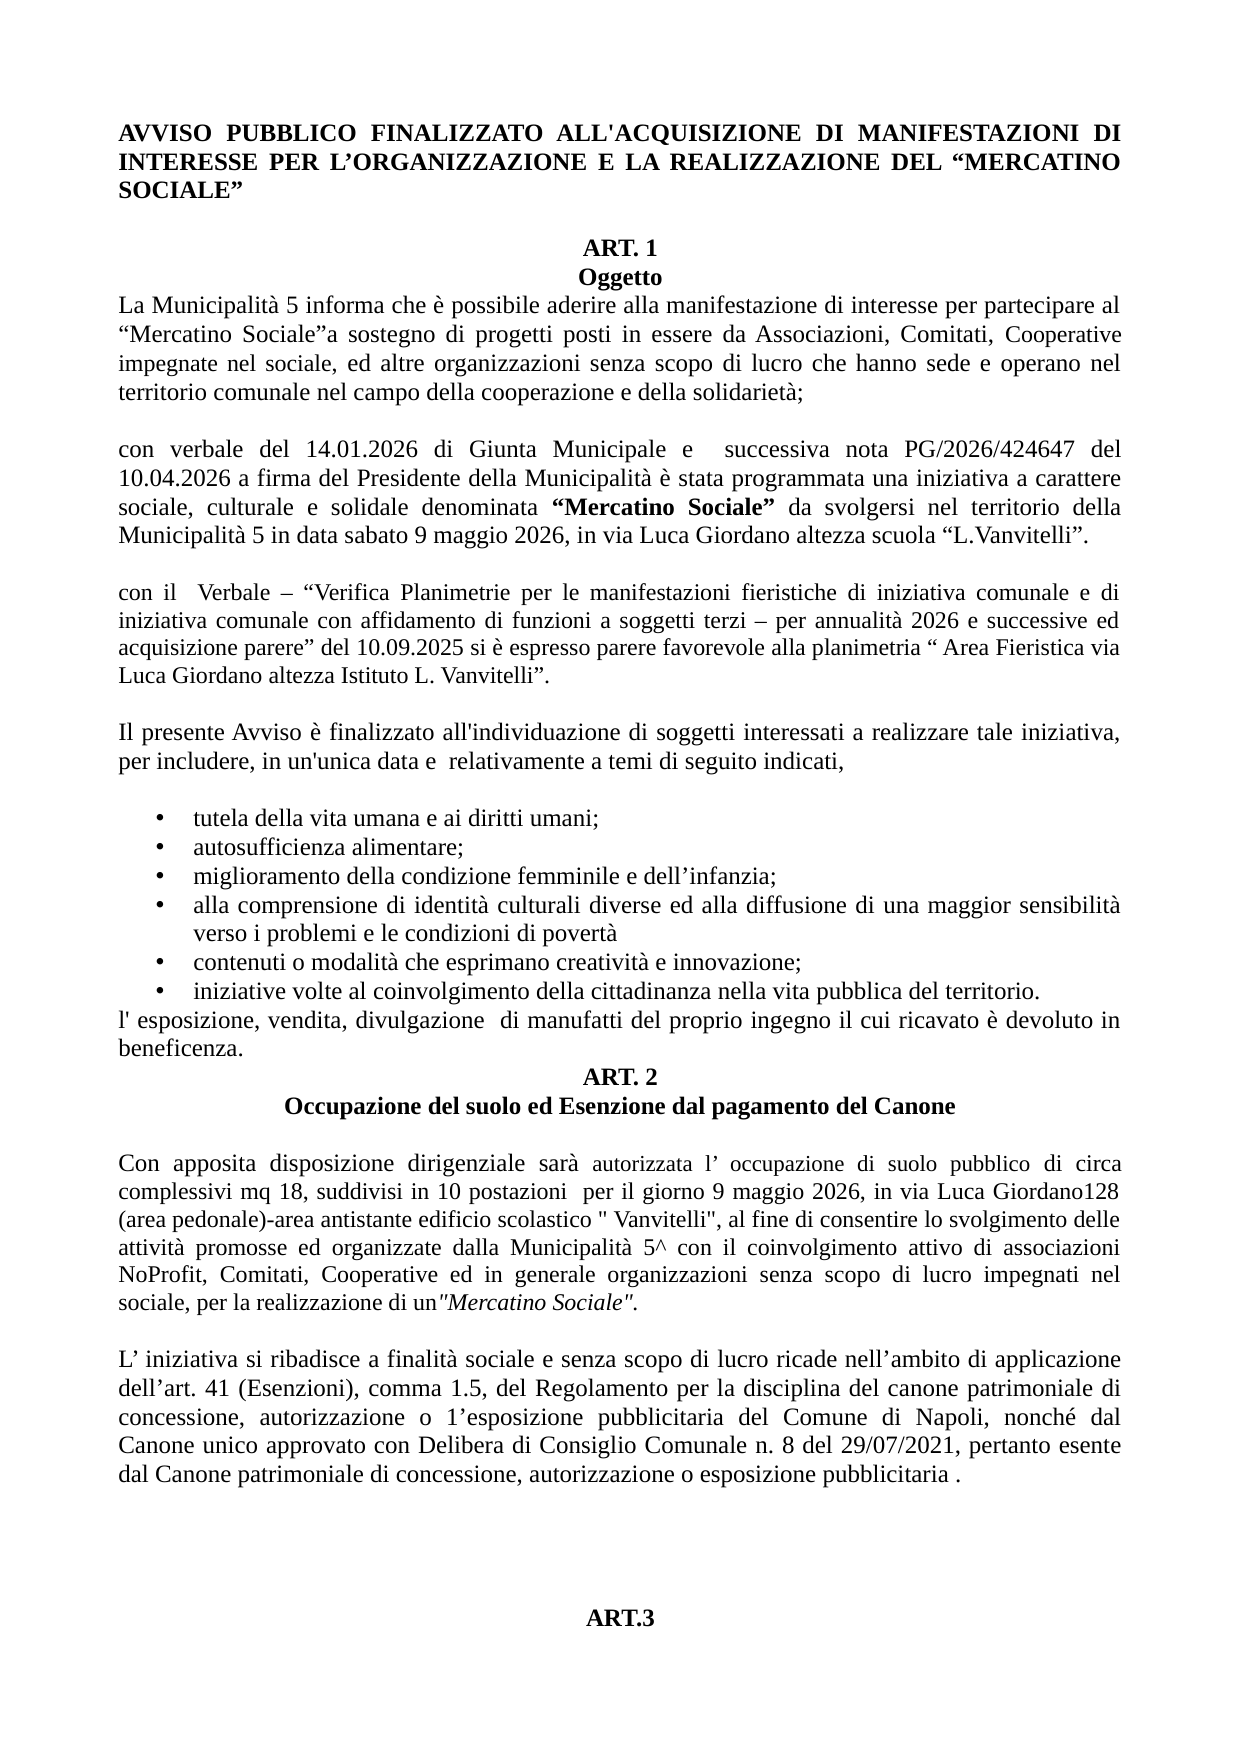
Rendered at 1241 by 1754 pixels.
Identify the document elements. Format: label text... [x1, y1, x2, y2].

list tutela della vita umana e ai diritti umani; [156, 803, 1122, 832]
list alla comprensione di identità culturali diverse ed alla diffusione di una maggior sensibilità verso i problemi e le condizioni di povertà [156, 890, 1122, 947]
list miglioramento della condizione femminile e dell’infanzia; [156, 861, 1122, 890]
text Occupazione del suolo ed Esenzione dal pagamento del Canone [118, 1091, 1122, 1120]
list contenuti o modalità che esprimano creatività e innovazione; [156, 947, 1122, 976]
list iniziative volte al coinvolgimento della cittadinanza nella vita pubblica del territorio. [156, 976, 1122, 1005]
text l' esposizione, vendita, divulgazione di manufatti del proprio ingegno il cui ricavato è devoluto in beneficenza. [118, 1005, 1122, 1062]
text ART. 2 [118, 1062, 1122, 1091]
list autosufficienza alimentare; [156, 832, 1122, 861]
text ART.3 [118, 1603, 1122, 1632]
text L’ iniziativa si ribadisce a finalità sociale e senza scopo di lucro ricade nell’ambito di applicazione dell’art. 41 (Esenzioni), comma 1.5, del Regolamento per la disciplina del canone patrimoniale di concessione, autorizzazione o 1’esposizione pubblicitaria del Comune di Napoli, nonché dal Canone unico approvato con Delibera di Consiglio Comunale n. 8 del 29/07/2021, pertanto esente dal Canone patrimoniale di concessione, autorizzazione o esposizione pubblicitaria . [118, 1344, 1122, 1488]
text ART. 1 [118, 233, 1122, 262]
text Il presente Avviso è finalizzato all'individuazione di soggetti interessati a realizzare tale iniziativa, per includere, in un'unica data e relativamente a temi di seguito indicati, [118, 717, 1122, 775]
text con verbale del 14.01.2026 di Giunta Municipale e successiva nota PG/2026/424647 del 10.04.2026 a firma del Presidente della Municipalità è stata programmata una iniziativa a carattere sociale, culturale e solidale denominata “Mercatino Sociale” da svolgersi nel territorio della Municipalità 5 in data sabato 9 maggio 2026, in via Luca Giordano altezza scuola “L.Vanvitelli”. [118, 434, 1122, 549]
text Oggetto [118, 262, 1122, 291]
text con il Verbale – “Verifica Planimetrie per le manifestazioni fieristiche di iniziativa comunale e di iniziativa comunale con affidamento di funzioni a soggetti terzi – per annualità 2026 e successive ed acquisizione parere” del 10.09.2025 si è espresso parere favorevole alla planimetria “ Area Fieristica via Luca Giordano altezza Istituto L. Vanvitelli”. [118, 578, 1122, 688]
text Con apposita disposizione dirigenziale sarà autorizzata l’ occupazione di suolo pubblico di circa complessivi mq 18, suddivisi in 10 postazioni per il giorno 9 maggio 2026, in via Luca Giordano128 (area pedonale)-area antistante edificio scolastico " Vanvitelli", al fine di consentire lo svolgimento delle attività promosse ed organizzate dalla Municipalità 5^ con il coinvolgimento attivo di associazioni NoProfit, Comitati, Cooperative ed in generale organizzazioni senza scopo di lucro impegnati nel sociale, per la realizzazione di un"Mercatino Sociale". [118, 1148, 1122, 1315]
text AVVISO PUBBLICO FINALIZZATO ALL'ACQUISIZIONE DI MANIFESTAZIONI DI INTERESSE PER L’ORGANIZZAZIONE E LA REALIZZAZIONE DEL “MERCATINO SOCIALE” [118, 118, 1122, 204]
text La Municipalità 5 informa che è possibile aderire alla manifestazione di interesse per partecipare al “Mercatino Sociale”a sostegno di progetti posti in essere da Associazioni, Comitati, Cooperative impegnate nel sociale, ed altre organizzazioni senza scopo di lucro che hanno sede e operano nel territorio comunale nel campo della cooperazione e della solidarietà; [118, 291, 1122, 406]
